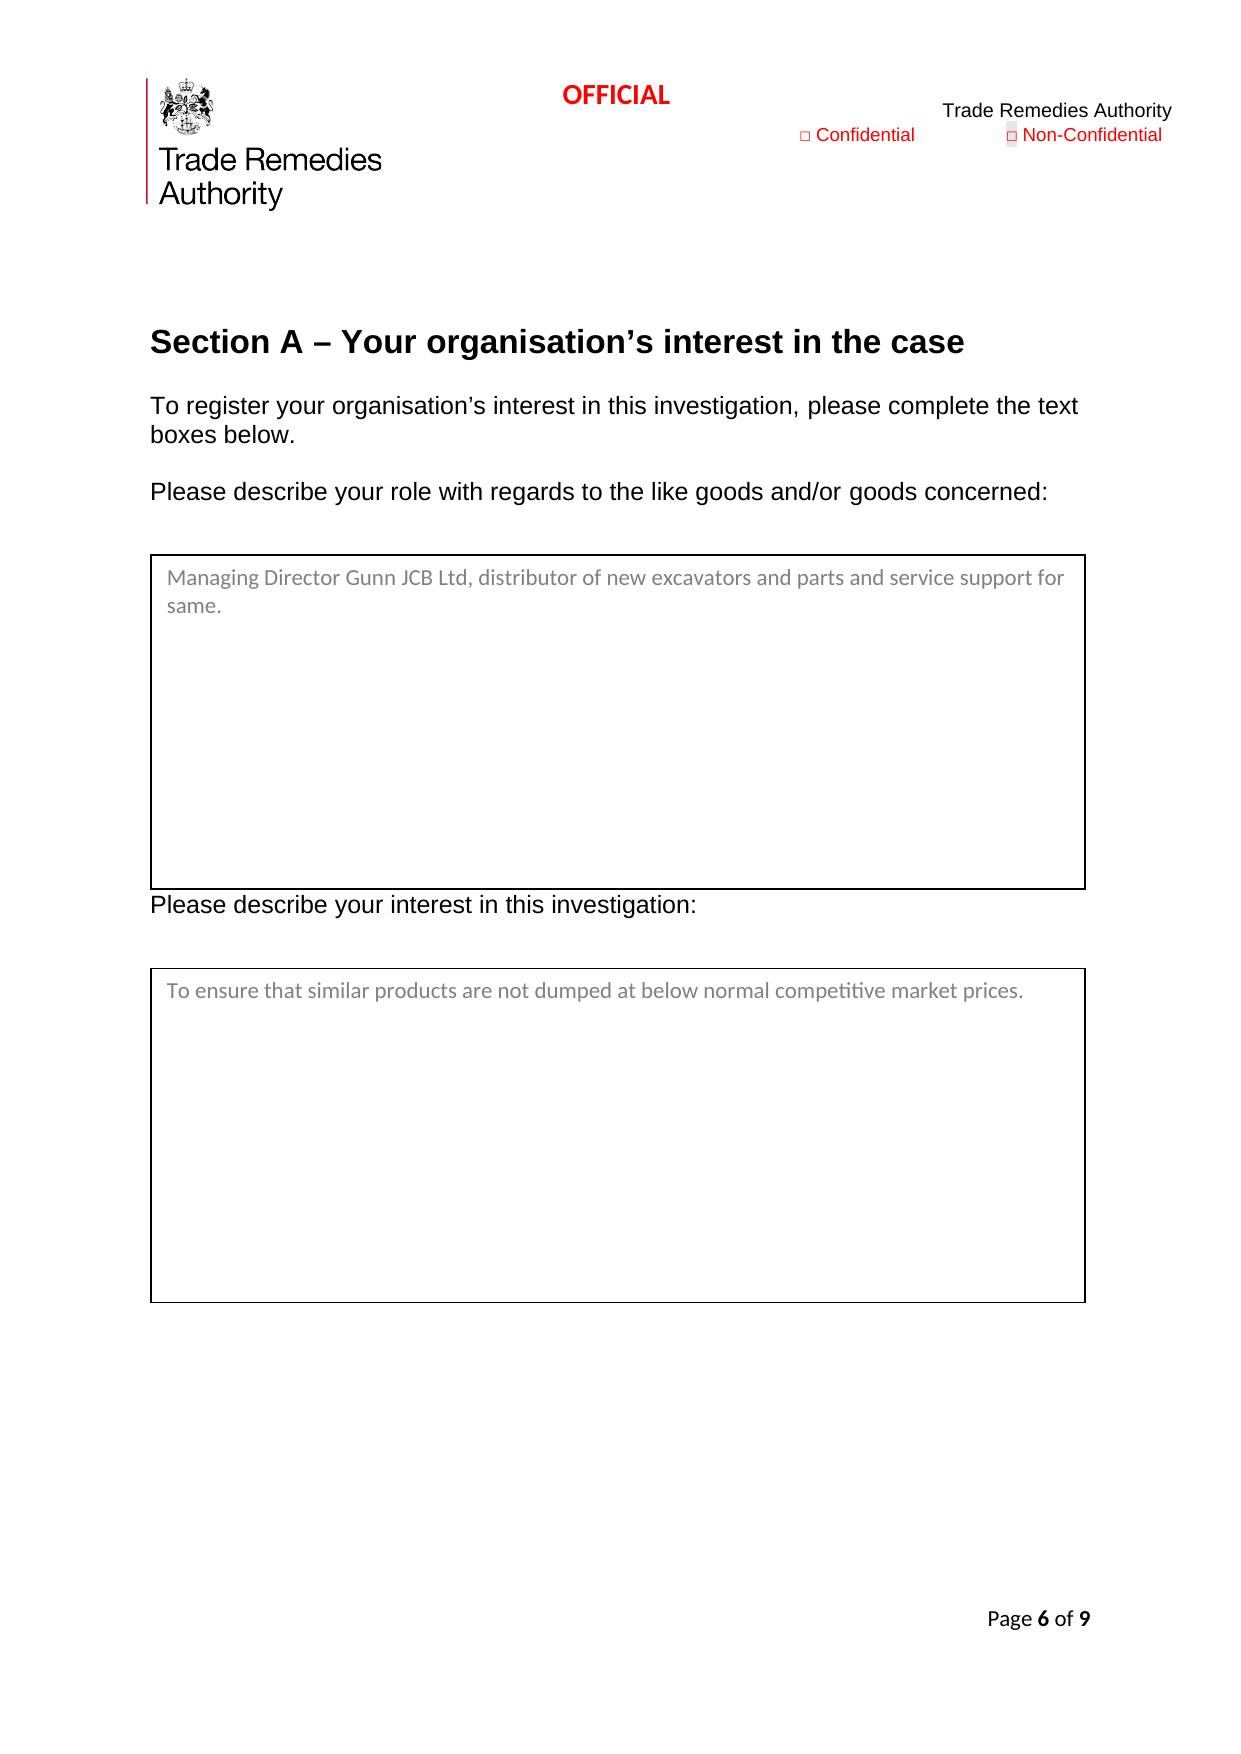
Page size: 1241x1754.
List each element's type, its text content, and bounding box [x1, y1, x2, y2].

text Please describe your interest in this investigation: [150, 579, 1090, 919]
subtitle Section A – Your organisation’s interest in the case [150, 322, 1090, 361]
text To ensure that similar products are not dumped at below normal competitive market prices. [167, 977, 1069, 1005]
text To register your organisation’s interest in this investigation, please complete the text boxes below. [150, 391, 1090, 449]
text Please describe your role with regards to the like goods and/or goods concerned: [150, 477, 1090, 506]
text Managing Director Gunn JCB Ltd, distributor of new excavators and parts and service support for same. [167, 563, 1069, 619]
